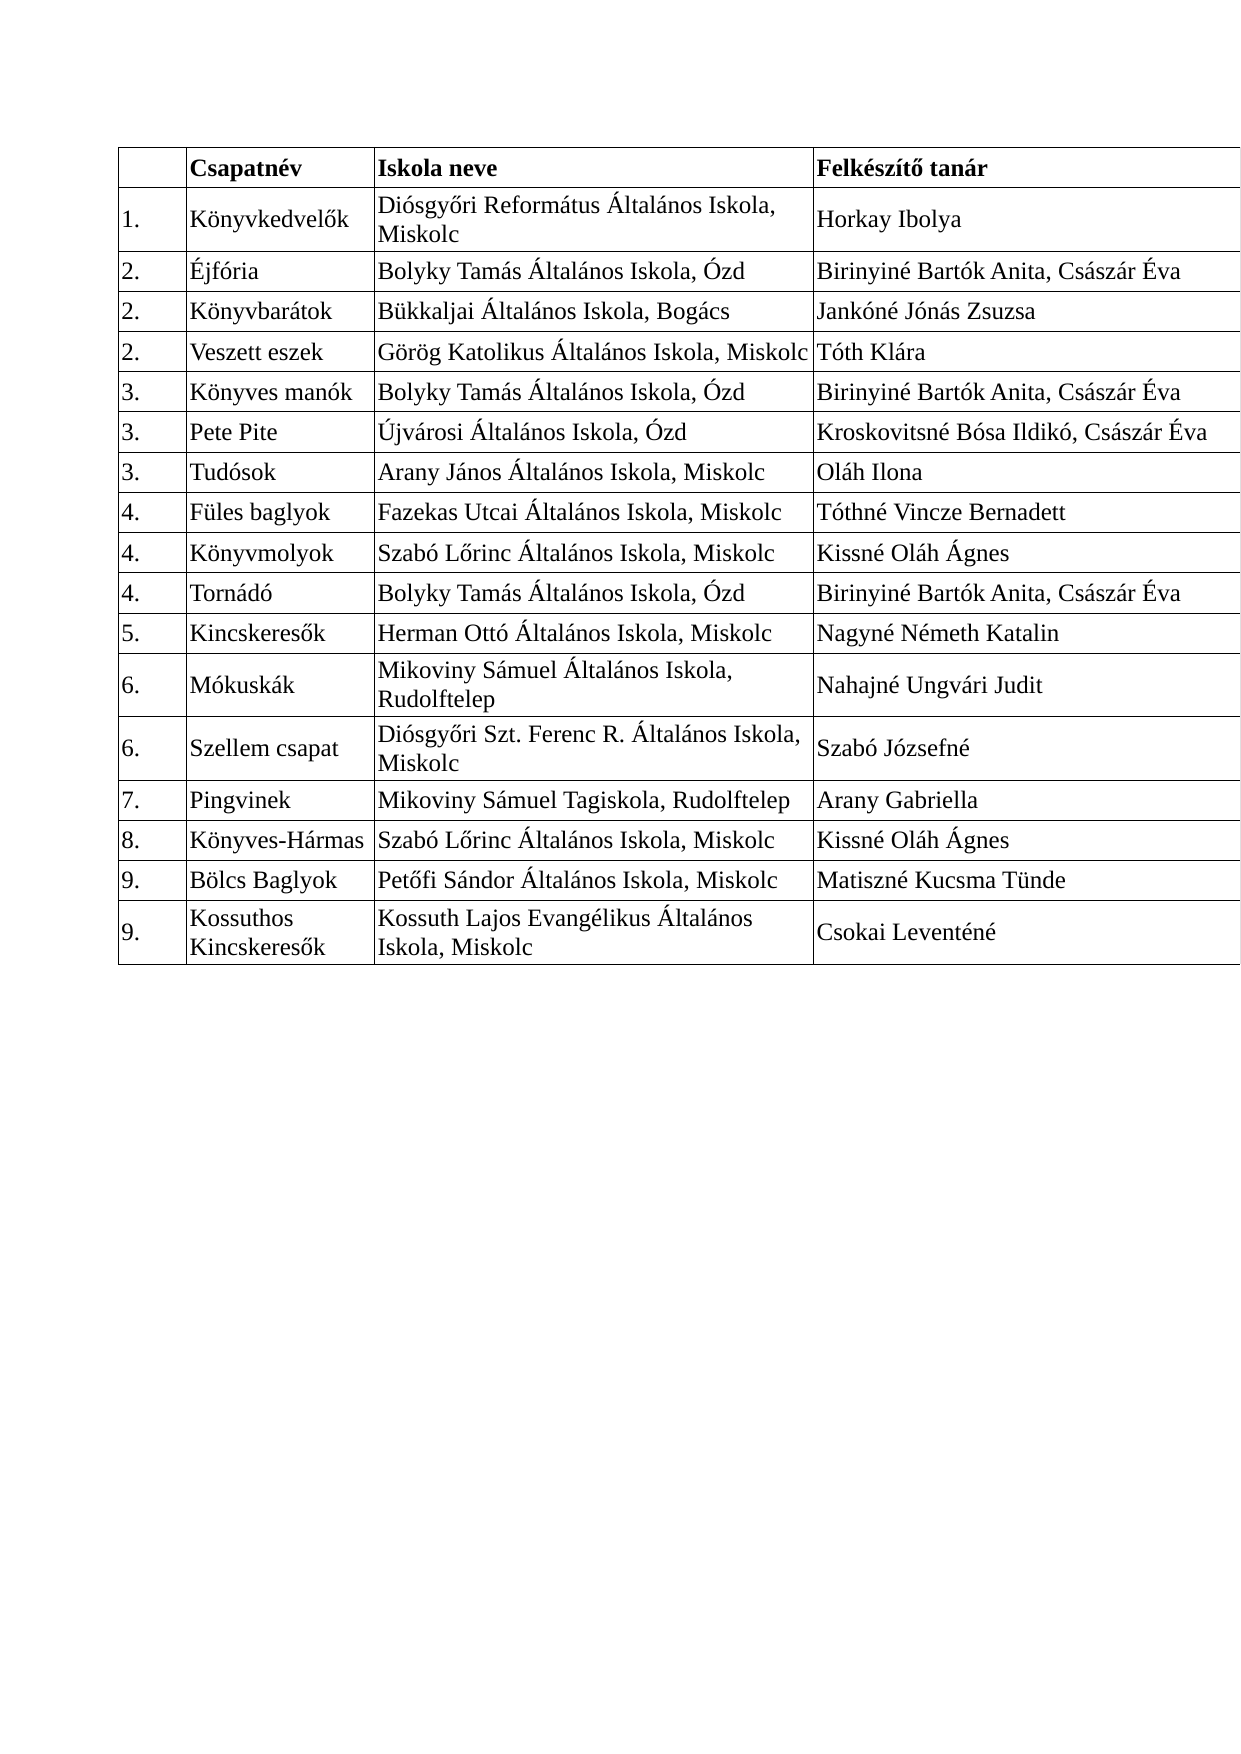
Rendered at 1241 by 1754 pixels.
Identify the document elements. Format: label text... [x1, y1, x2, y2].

table_cell Pete Pite [187, 412, 374, 452]
table_cell 4. [119, 533, 186, 572]
table_cell Pingvinek [187, 781, 374, 820]
table_header Csapatnév [187, 148, 374, 187]
table_cell Petőfi Sándor Általános Iskola, Miskolc [375, 861, 813, 900]
table_cell 4. [119, 573, 186, 612]
table_cell 4. [119, 493, 186, 532]
table_cell Birinyiné Bartók Anita, Császár Éva [814, 573, 1240, 612]
table_cell Birinyiné Bartók Anita, Császár Éva [814, 252, 1240, 291]
table_cell Kroskovitsné Bósa Ildikó, Császár Éva [814, 412, 1240, 452]
table_cell Könyvbarátok [187, 292, 374, 331]
table_cell Görög Katolikus Általános Iskola, Miskolc [375, 332, 813, 371]
table_header Felkészítő tanár [814, 148, 1240, 187]
table_cell Bolyky Tamás Általános Iskola, Ózd [375, 573, 813, 612]
table_cell Tudósok [187, 453, 374, 492]
table_cell 3. [119, 412, 186, 452]
table_cell Fazekas Utcai Általános Iskola, Miskolc [375, 493, 813, 532]
table_cell Tóth Klára [814, 332, 1240, 371]
table_cell Bölcs Baglyok [187, 861, 374, 900]
table_cell Tornádó [187, 573, 374, 612]
table_cell 3. [119, 372, 186, 411]
table_cell Arany Gabriella [814, 781, 1240, 820]
table_cell 6. [119, 654, 186, 716]
table_cell Szellem csapat [187, 717, 374, 779]
table_cell 7. [119, 781, 186, 820]
table_cell Kissné Oláh Ágnes [814, 821, 1240, 860]
table_header Iskola neve [375, 148, 813, 187]
table_cell Veszett eszek [187, 332, 374, 371]
table_cell Könyvmolyok [187, 533, 374, 572]
table_cell Szabó Lőrinc Általános Iskola, Miskolc [375, 533, 813, 572]
table_cell 6. [119, 717, 186, 779]
table_cell Jankóné Jónás Zsuzsa [814, 292, 1240, 331]
table_cell Szabó Józsefné [814, 717, 1240, 779]
table_cell Herman Ottó Általános Iskola, Miskolc [375, 614, 813, 653]
table_cell Kissné Oláh Ágnes [814, 533, 1240, 572]
table_cell Újvárosi Általános Iskola, Ózd [375, 412, 813, 452]
table_cell Diósgyőri Szt. Ferenc R. Általános Iskola, Miskolc [375, 717, 813, 779]
table_cell Tóthné Vincze Bernadett [814, 493, 1240, 532]
table_cell Kincskeresők [187, 614, 374, 653]
table_cell Mikoviny Sámuel Általános Iskola, Rudolftelep [375, 654, 813, 716]
table_cell Szabó Lőrinc Általános Iskola, Miskolc [375, 821, 813, 860]
table_cell Bükkaljai Általános Iskola, Bogács [375, 292, 813, 331]
table_cell 1. [119, 188, 186, 251]
table_cell Könyves manók [187, 372, 374, 411]
table_cell Füles baglyok [187, 493, 374, 532]
table_cell Nahajné Ungvári Judit [814, 654, 1240, 716]
table_cell Könyvkedvelők [187, 188, 374, 251]
table_cell Diósgyőri Református Általános Iskola, Miskolc [375, 188, 813, 251]
table_cell Birinyiné Bartók Anita, Császár Éva [814, 372, 1240, 411]
table_cell 9. [119, 861, 186, 900]
table_cell Bolyky Tamás Általános Iskola, Ózd [375, 252, 813, 291]
table_cell 9. [119, 901, 186, 963]
table_cell 8. [119, 821, 186, 860]
table_cell Arany János Általános Iskola, Miskolc [375, 453, 813, 492]
table_cell Csokai Leventéné [814, 901, 1240, 963]
table_cell Oláh Ilona [814, 453, 1240, 492]
table_cell 2. [119, 332, 186, 371]
table_cell 5. [119, 614, 186, 653]
table_cell 2. [119, 252, 186, 291]
table_cell Horkay Ibolya [814, 188, 1240, 251]
table_cell Nagyné Németh Katalin [814, 614, 1240, 653]
table_cell Mikoviny Sámuel Tagiskola, Rudolftelep [375, 781, 813, 820]
table_cell 3. [119, 453, 186, 492]
table_cell Mókuskák [187, 654, 374, 716]
table_cell Kossuthos Kincskeresők [187, 901, 374, 963]
table_header [119, 148, 186, 187]
table_cell Könyves-Hármas [187, 821, 374, 860]
table_cell Matiszné Kucsma Tünde [814, 861, 1240, 900]
table_cell 2. [119, 292, 186, 331]
table_cell Éjfória [187, 252, 374, 291]
table_cell Bolyky Tamás Általános Iskola, Ózd [375, 372, 813, 411]
table_cell Kossuth Lajos Evangélikus Általános Iskola, Miskolc [375, 901, 813, 963]
